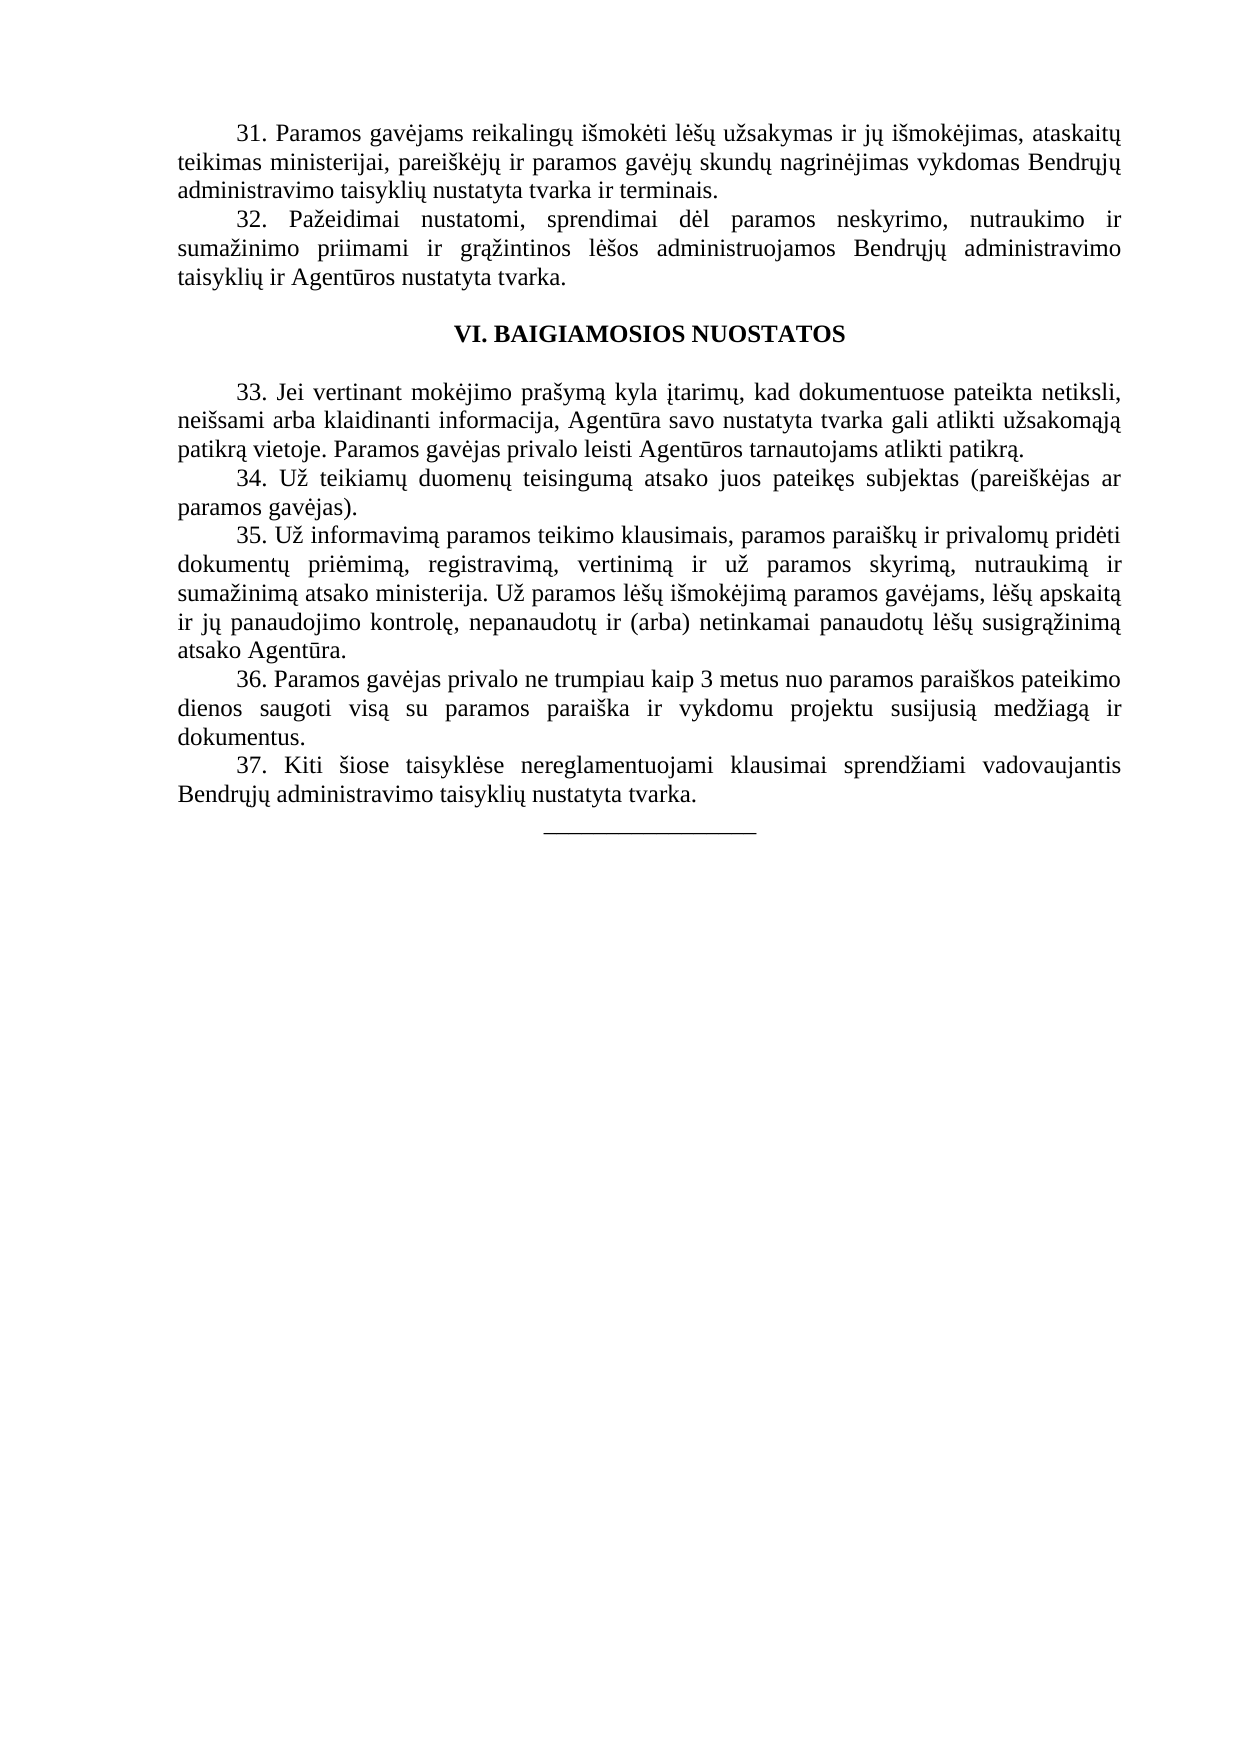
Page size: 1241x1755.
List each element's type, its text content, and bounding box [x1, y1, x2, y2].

text 34. Už teikiamų duomenų teisingumą atsako juos pateikęs subjektas (pareiškėjas ar paramos gavėjas). [177, 463, 1122, 521]
text _________________ [177, 808, 1122, 837]
text 36. Paramos gavėjas privalo ne trumpiau kaip 3 metus nuo paramos paraiškos pateikimo dienos saugoti visą su paramos paraiška ir vykdomu projektu susijusią medžiagą ir dokumentus. [177, 664, 1122, 751]
text VI. BAIGIAMOSIOS NUOSTATOS [177, 319, 1122, 348]
text 31. Paramos gavėjams reikalingų išmokėti lėšų užsakymas ir jų išmokėjimas, ataskaitų teikimas ministerijai, pareiškėjų ir paramos gavėjų skundų nagrinėjimas vykdomas Bendrųjų administravimo taisyklių nustatyta tvarka ir terminais. [177, 118, 1122, 204]
text 33. Jei vertinant mokėjimo prašymą kyla įtarimų, kad dokumentuose pateikta netiksli, neišsami arba klaidinanti informacija, Agentūra savo nustatyta tvarka gali atlikti užsakomąją patikrą vietoje. Paramos gavėjas privalo leisti Agentūros tarnautojams atlikti patikrą. [177, 377, 1122, 463]
text 37. Kiti šiose taisyklėse nereglamentuojami klausimai sprendžiami vadovaujantis Bendrųjų administravimo taisyklių nustatyta tvarka. [177, 751, 1122, 808]
text 35. Už informavimą paramos teikimo klausimais, paramos paraiškų ir privalomų pridėti dokumentų priėmimą, registravimą, vertinimą ir už paramos skyrimą, nutraukimą ir sumažinimą atsako ministerija. Už paramos lėšų išmokėjimą paramos gavėjams, lėšų apskaitą ir jų panaudojimo kontrolę, nepanaudotų ir (arba) netinkamai panaudotų lėšų susigrąžinimą atsako Agentūra. [177, 521, 1122, 664]
text 32. Pažeidimai nustatomi, sprendimai dėl paramos neskyrimo, nutraukimo ir sumažinimo priimami ir grąžintinos lėšos administruojamos Bendrųjų administravimo taisyklių ir Agentūros nustatyta tvarka. [177, 204, 1122, 291]
